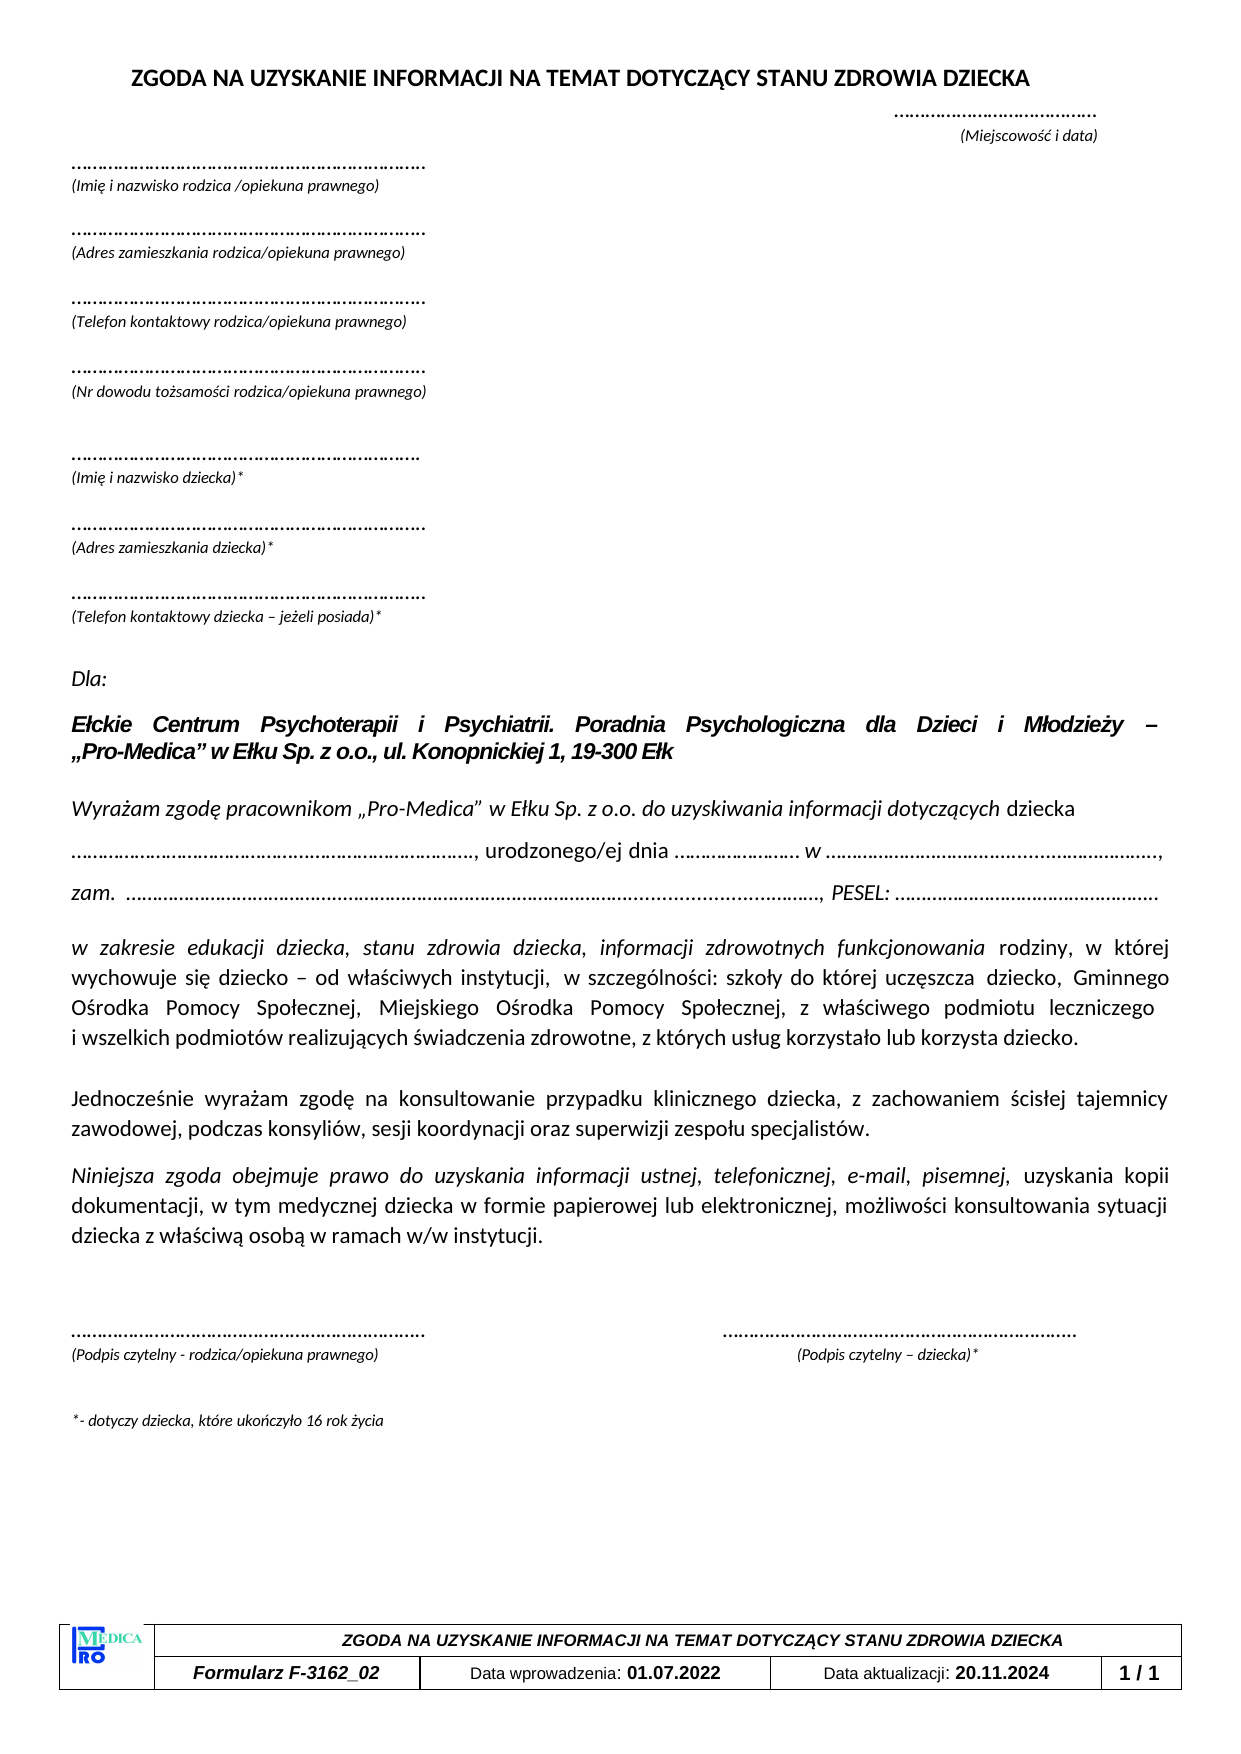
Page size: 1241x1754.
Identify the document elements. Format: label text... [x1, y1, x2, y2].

title ZGODA NA UZYSKANIE INFORMACJI NA TEMAT DOTYCZĄCY STANU ZDROWIA DZIECKA [131, 62, 1181, 93]
text ………………………………………………………….. (Nr dowodu tożsamości rodzica/opiekuna prawnego) [71, 352, 1181, 401]
text ………………………………………………………….. (Telefon kontaktowy rodzica/opiekuna prawnego) [71, 282, 1181, 332]
text ………………………………………………………….. (Adres zamieszkania dziecka)* [71, 508, 1181, 557]
text ………………………………………………………….. (Adres zamieszkania rodzica/opiekuna prawnego) [71, 213, 1181, 262]
text Wyrażam zgodę pracownikom „Pro-Medica” w Ełku Sp. z o.o. do uzyskiwania informacji dotyczących dziecka ……………………………………...…………………………., urodzonego/ej dnia …………………… w …………………………..….......……………….., zam. …………………………………..……………………………………………….........................………, PESEL: ………………………………………….. [71, 794, 1169, 906]
picture [69, 1624, 144, 1666]
text w zakresie edukacji dziecka, stanu zdrowia dziecka, informacji zdrowotnych funkcjonowania rodziny, w której wychowuje się dziecko – od właściwych instytucji, w szczególności: szkoły do której uczęszcza dziecko, Gminnego Ośrodka Pomocy Społecznej, Miejskiego Ośrodka Pomocy Społecznej, z właściwego podmiotu leczniczego i wszelkich podmiotów realizujących świadczenia zdrowotne, z których usług korzystało lub korzysta dziecko. [71, 933, 1169, 1051]
text ………………………………… [59, 95, 1099, 123]
text Ełckie Centrum Psychoterapii i Psychiatrii. Poradnia Psychologiczna dla Dzieci i Młodzieży – „Pro-Medica” w Ełku Sp. z o.o., ul. Konopnickiej 1, 19-300 Ełk [71, 711, 1181, 764]
text ………………………………………………………….. ………………………………………………………….. (Podpis czytelny - rodzica/opiekuna prawnego) (Podpis czytelny – dziecka)* *- dotyczy dziecka, które ukończyło 16 rok życia [71, 1315, 1181, 1430]
text Niniejsza zgoda obejmuje prawo do uzyskania informacji ustnej, telefonicznej, e-mail, pisemnej, uzyskania kopii dokumentacji, w tym medycznej dziecka w formie papierowej lub elektronicznej, możliwości konsultowania sytuacji dziecka z właściwą osobą w ramach w/w instytucji. [71, 1161, 1169, 1249]
text Jednocześnie wyrażam zgodę na konsultowanie przypadku klinicznego dziecka, z zachowaniem ścisłej tajemnicy zawodowej, podczas konsyliów, sesji koordynacji oraz superwizji zespołu specjalistów. [71, 1084, 1169, 1142]
text ………………………………………………………….. (Imię i nazwisko rodzica /opiekuna prawnego) [71, 147, 1181, 196]
text ………………………………………………………….. (Telefon kontaktowy dziecka – jeżeli posiada)* [71, 577, 1181, 627]
text Dla: [71, 664, 1181, 692]
text (Miejscowość i data) [59, 126, 1099, 146]
text …………………………………………………………. (Imię i nazwisko dziecka)* [71, 438, 1181, 488]
